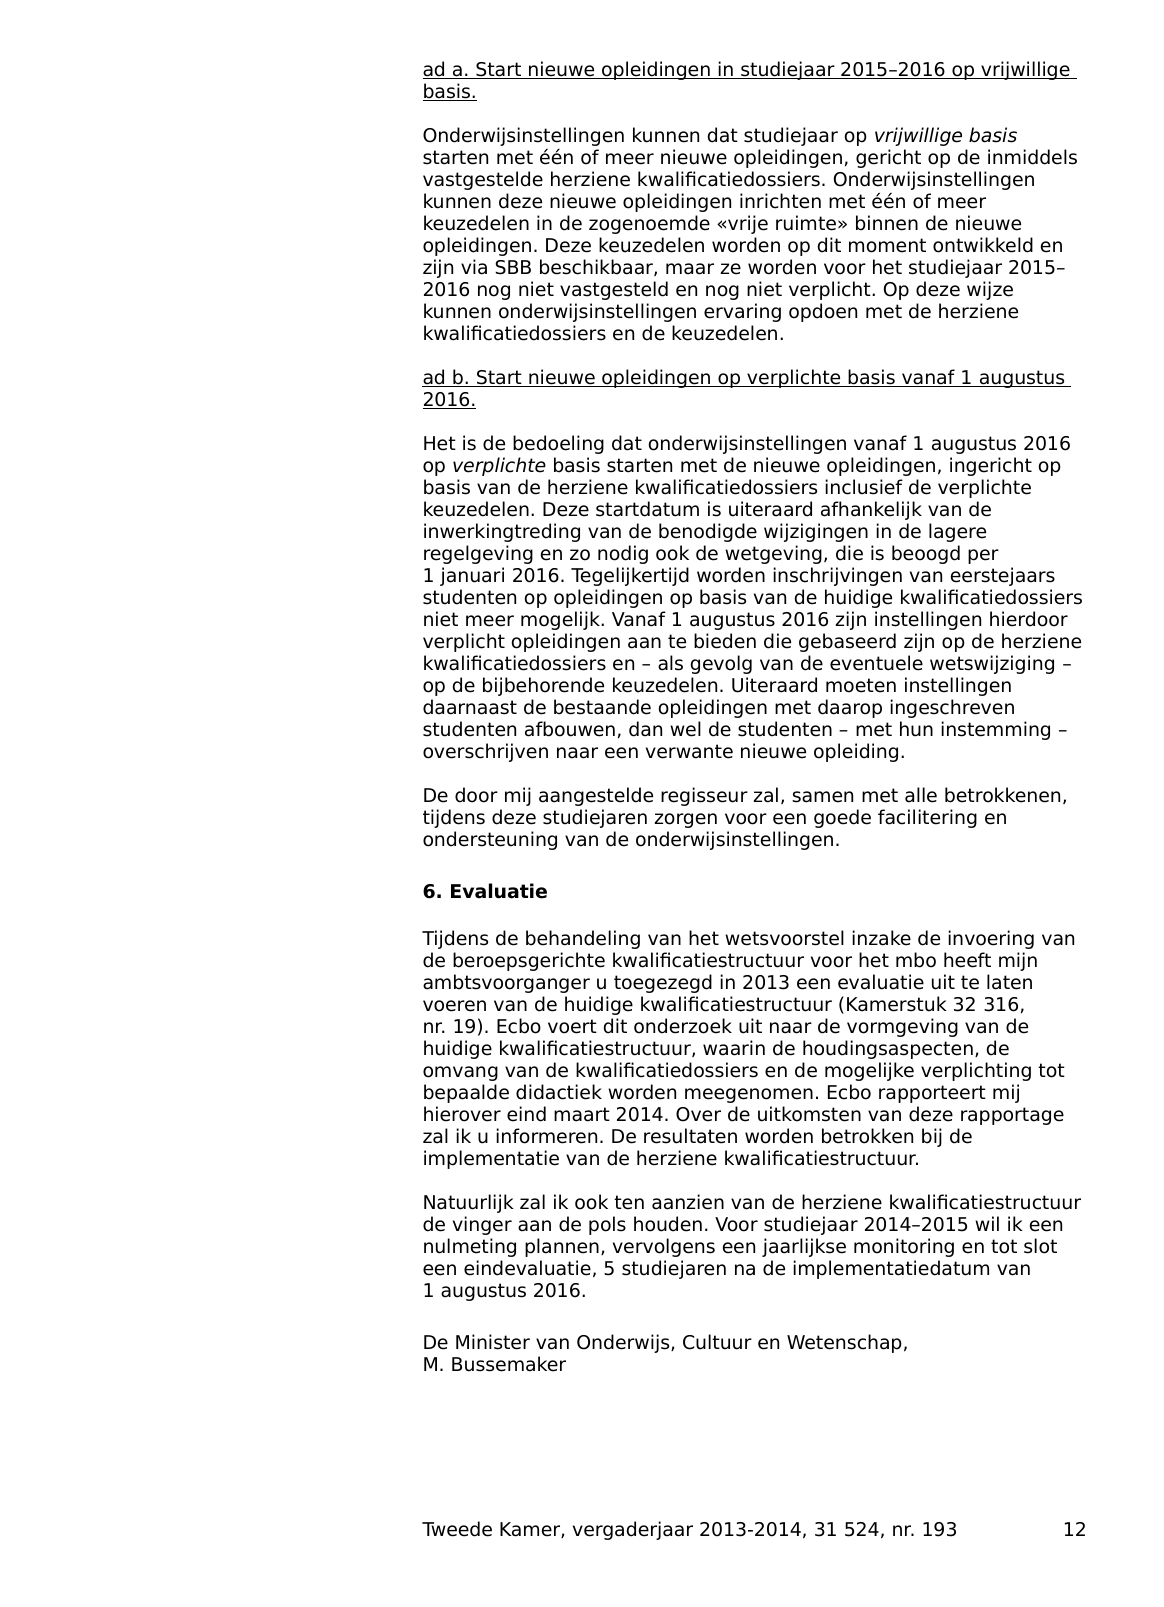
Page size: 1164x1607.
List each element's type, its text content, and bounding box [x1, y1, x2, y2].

subtitle ad b. Start nieuwe opleidingen op verplichte basis vanaf 1 augustus 2016. [422, 367, 1087, 411]
text Onderwijsinstellingen kunnen dat studiejaar op vrijwillige basis starten met één of meer nieuwe opleidingen, gericht op de inmiddels vastgestelde herziene kwalificatiedossiers. Onderwijsinstellingen kunnen deze nieuwe opleidingen inrichten met één of meer keuzedelen in de zogenoemde «vrije ruimte» binnen de nieuwe opleidingen. Deze keuzedelen worden op dit moment ontwikkeld en zijn via SBB beschikbaar, maar ze worden voor het studiejaar 2015–2016 nog niet vastgesteld en nog niet verplicht. Op deze wijze kunnen onderwijsinstellingen ervaring opdoen met de herziene kwalificatiedossiers en de keuzedelen. [422, 125, 1087, 345]
text Natuurlijk zal ik ook ten aanzien van de herziene kwalificatiestructuur de vinger aan de pols houden. Voor studiejaar 2014–2015 wil ik een nulmeting plannen, vervolgens een jaarlijkse monitoring en tot slot een eindevaluatie, 5 studiejaren na de implementatiedatum van 1 augustus 2016. [422, 1192, 1087, 1302]
text De Minister van Onderwijs, Cultuur en Wetenschap, M. Bussemaker [422, 1332, 1087, 1376]
text Het is de bedoeling dat onderwijsinstellingen vanaf 1 augustus 2016 op verplichte basis starten met de nieuwe opleidingen, ingericht op basis van de herziene kwalificatiedossiers inclusief de verplichte keuzedelen. Deze startdatum is uiteraard afhankelijk van de inwerkingtreding van de benodigde wijzigingen in de lagere regelgeving en zo nodig ook de wetgeving, die is beoogd per 1 januari 2016. Tegelijkertijd worden inschrijvingen van eerstejaars studenten op opleidingen op basis van de huidige kwalificatiedossiers niet meer mogelijk. Vanaf 1 augustus 2016 zijn instellingen hierdoor verplicht opleidingen aan te bieden die gebaseerd zijn op de herziene kwalificatiedossiers en – als gevolg van de eventuele wetswijziging – op de bijbehorende keuzedelen. Uiteraard moeten instellingen daarnaast de bestaande opleidingen met daarop ingeschreven studenten afbouwen, dan wel de studenten – met hun instemming – overschrijven naar een verwante nieuwe opleiding. [422, 433, 1087, 763]
text De door mij aangestelde regisseur zal, samen met alle betrokkenen, tijdens deze studiejaren zorgen voor een goede facilitering en ondersteuning van de onderwijsinstellingen. [422, 785, 1087, 851]
subtitle 6. Evaluatie [422, 881, 1087, 903]
text Tijdens de behandeling van het wetsvoorstel inzake de invoering van de beroepsgerichte kwalificatiestructuur voor het mbo heeft mijn ambtsvoorganger u toegezegd in 2013 een evaluatie uit te laten voeren van de huidige kwalificatiestructuur (Kamerstuk 32 316, nr. 19). Ecbo voert dit onderzoek uit naar de vormgeving van de huidige kwalificatiestructuur, waarin de houdingsaspecten, de omvang van de kwalificatiedossiers en de mogelijke verplichting tot bepaalde didactiek worden meegenomen. Ecbo rapporteert mij hierover eind maart 2014. Over de uitkomsten van deze rapportage zal ik u informeren. De resultaten worden betrokken bij de implementatie van de herziene kwalificatiestructuur. [422, 928, 1087, 1170]
subtitle ad a. Start nieuwe opleidingen in studiejaar 2015–2016 op vrijwillige basis. [422, 59, 1087, 103]
